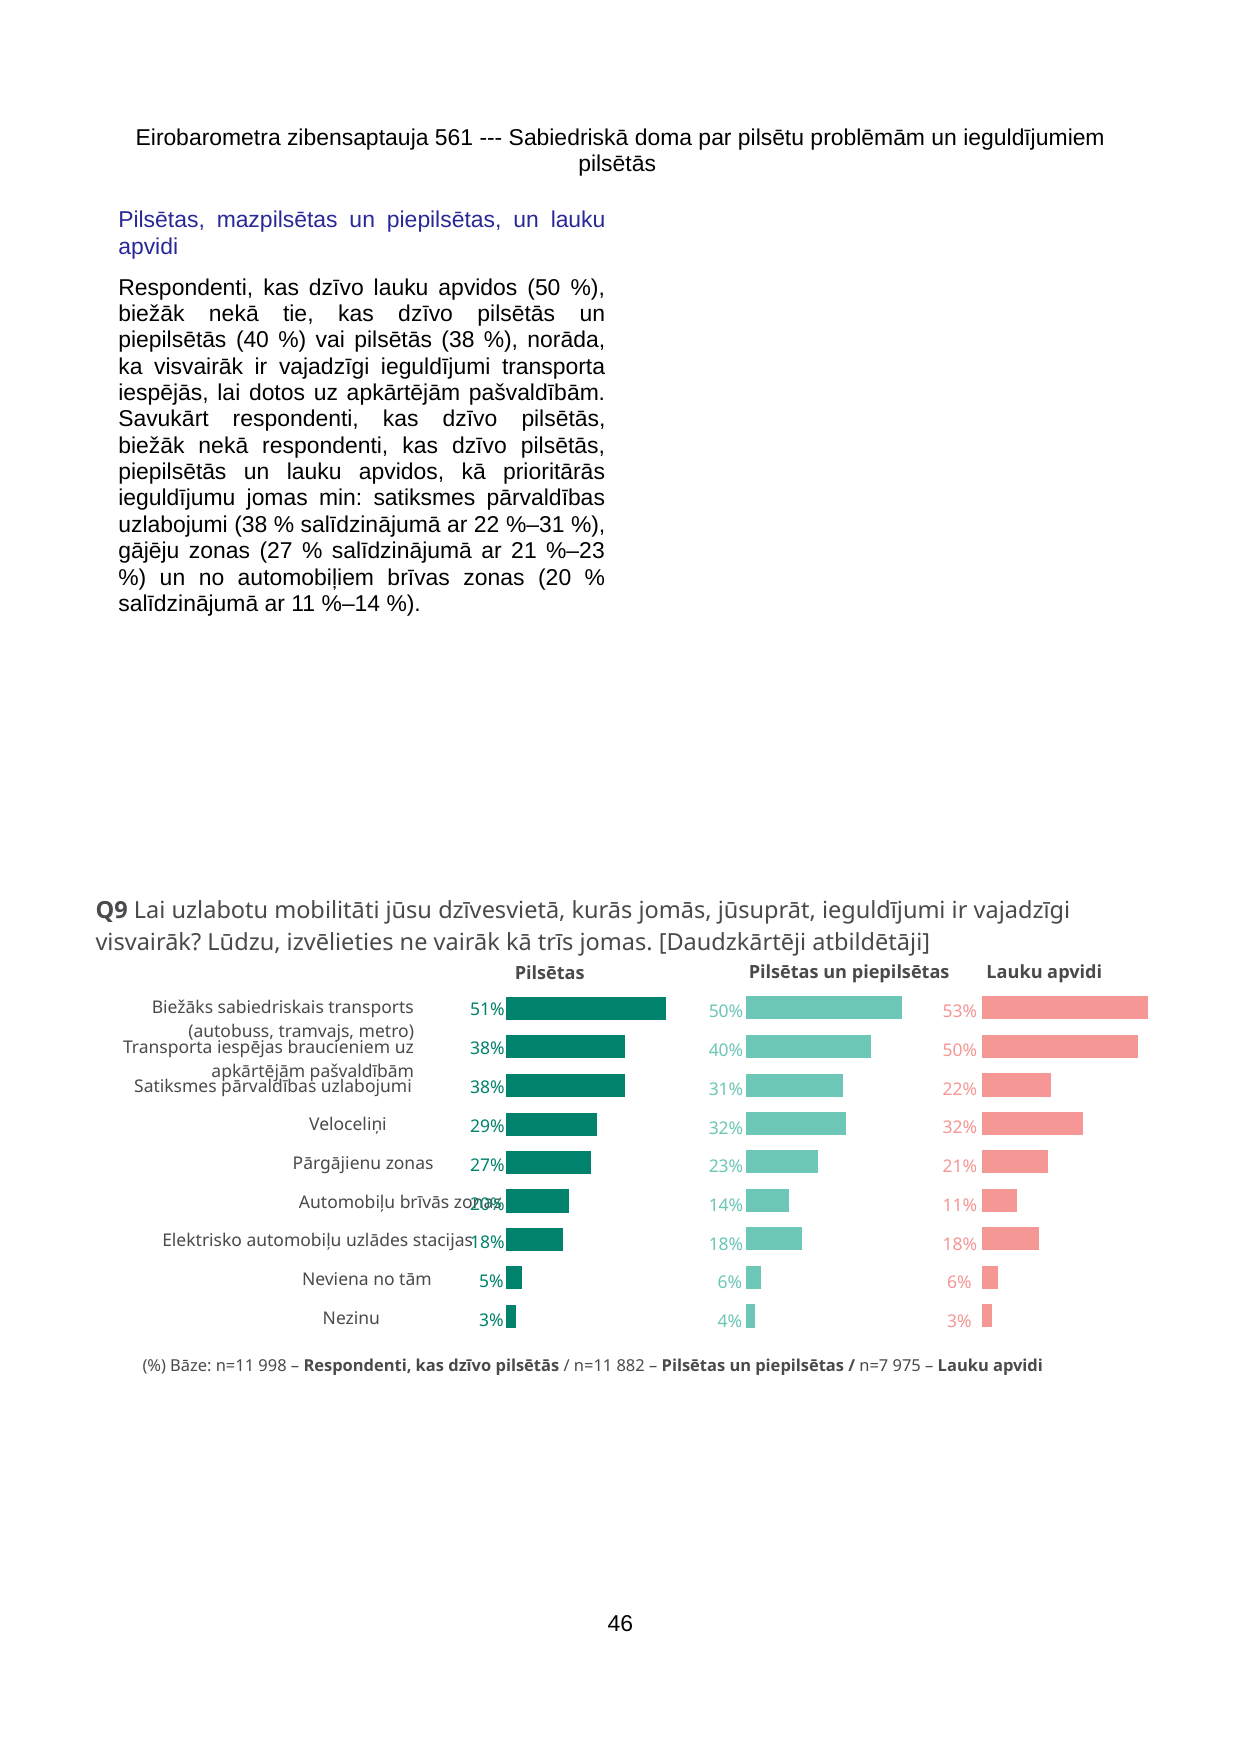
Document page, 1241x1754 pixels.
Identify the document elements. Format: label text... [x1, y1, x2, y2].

text Respondenti, kas dzīvo lauku apvidos (50 %), biežāk nekā tie, kas dzīvo pilsētās un piepilsētās (40 %) vai pilsētās (38 %), norāda, ka visvairāk ir vajadzīgi ieguldījumi transporta iespējās, lai dotos uz apkārtējām pašvaldībām. Savukārt respondenti, kas dzīvo pilsētās, biežāk nekā respondenti, kas dzīvo pilsētās, piepilsētās un lauku apvidos, kā prioritārās ieguldījumu jomas min: satiksmes pārvaldības uzlabojumi (38 % salīdzinājumā ar 22 %–31 %), gājēju zonas (27 % salīdzinājumā ar 21 %–23 %) un no automobiļiem brīvas zonas (20 % salīdzinājumā ar 11 %–14 %). [118, 273, 605, 616]
text Pilsētas, mazpilsētas un piepilsētas, un lauku apvidi [118, 206, 605, 259]
